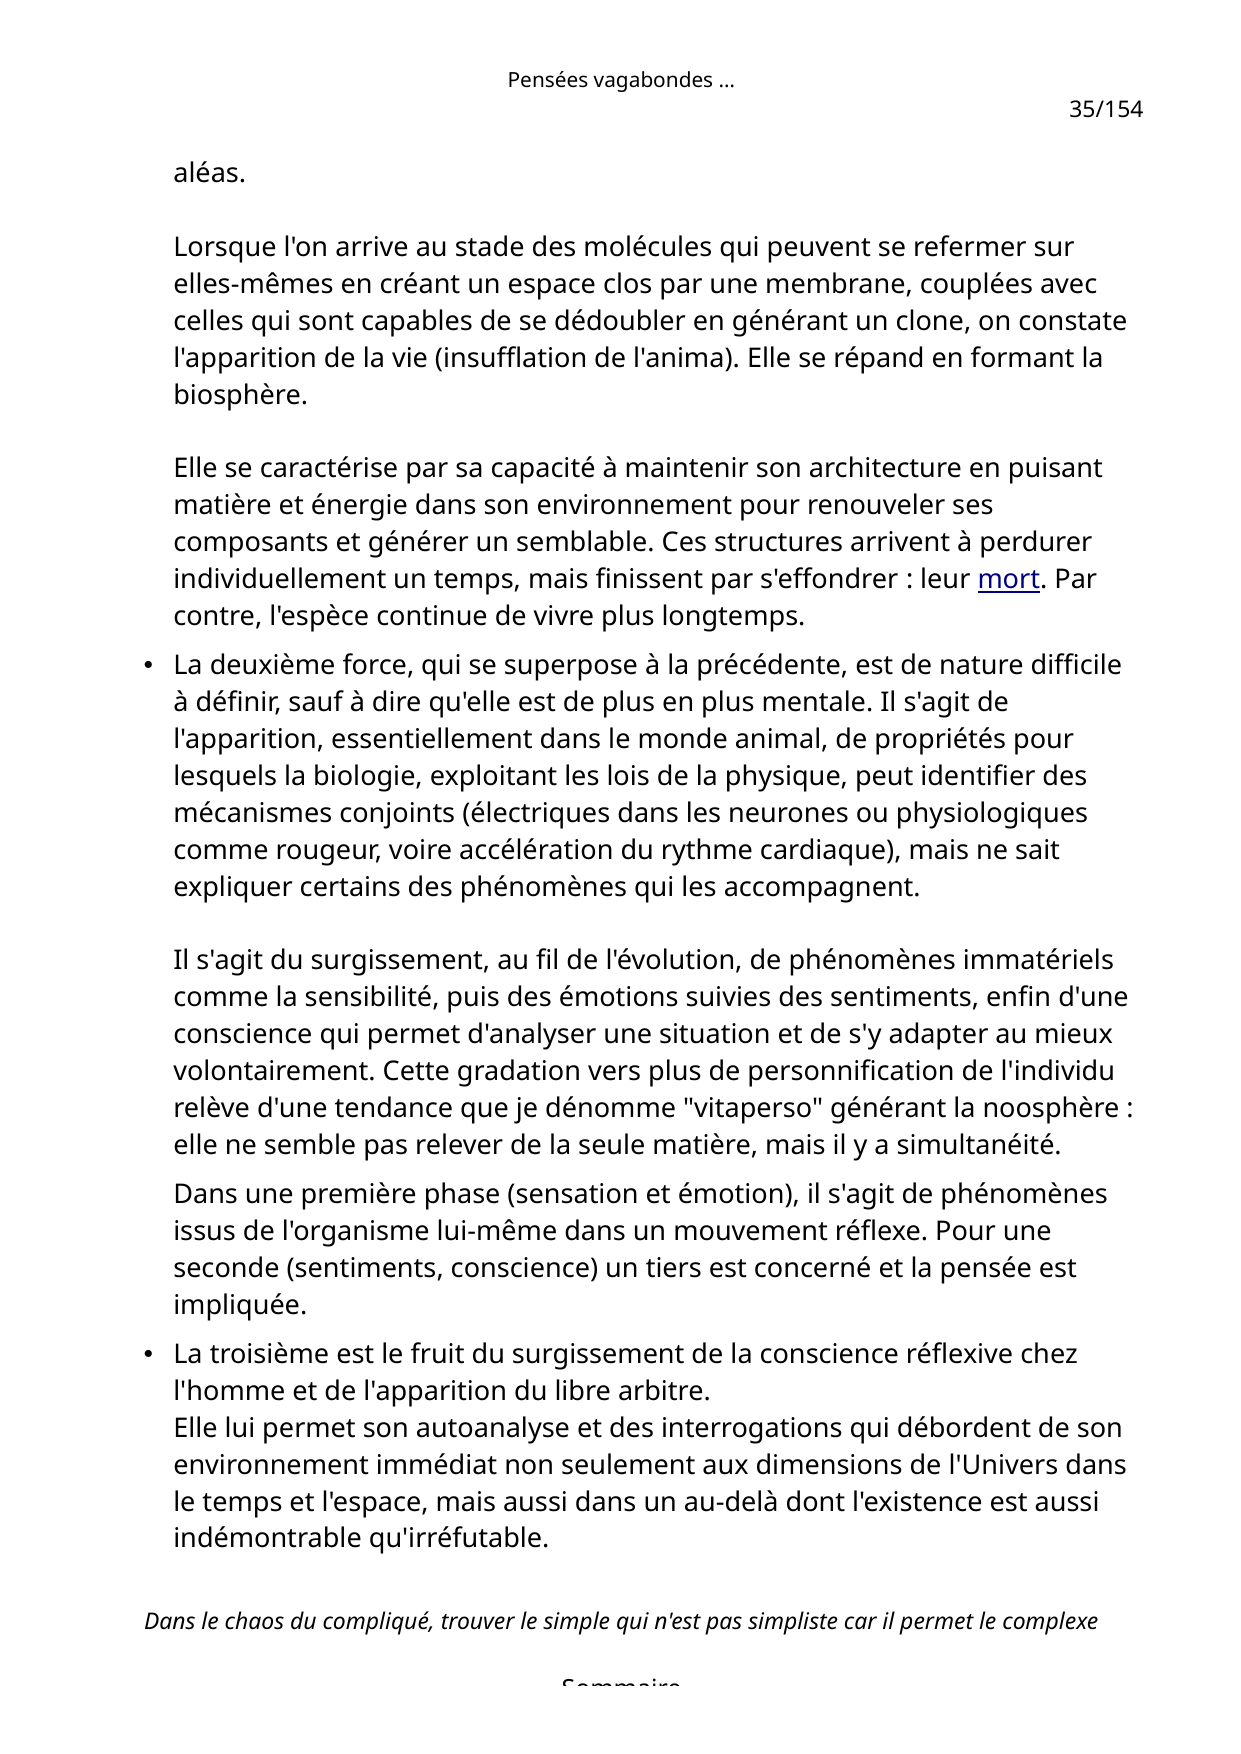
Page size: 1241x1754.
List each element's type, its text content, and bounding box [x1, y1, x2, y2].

list aléas. Lorsque l'on arrive au stade des molécules qui peuvent se refermer sur elles-mêmes en créant un espace clos par une membrane, couplées avec celles qui sont capables de se dédoubler en générant un clone, on constate l'apparition de la vie (insufflation de l'anima). Elle se répand en formant la biosphère. Elle se caractérise par sa capacité à maintenir son architecture en puisant matière et énergie dans son environnement pour renouveler ses composants et générer un semblable. Ces structures arrivent à perdurer individuellement un temps, mais finissent par s'effondrer : leur mort. Par contre, l'espèce continue de vivre plus longtemps. [144, 154, 1143, 633]
list Dans une première phase (sensation et émotion), il s'agit de phénomènes issus de l'organisme lui-même dans un mouvement réflexe. Pour une seconde (sentiments, conscience) un tiers est concerné et la pensée est impliquée. [144, 1174, 1143, 1322]
list La troisième est le fruit du surgissement de la conscience réflexive chez l'homme et de l'apparition du libre arbitre. Elle lui permet son autoanalyse et des interrogations qui débordent de son environnement immédiat non seulement aux dimensions de l'Univers dans le temps et l'espace, mais aussi dans un au-delà dont l'existence est aussi indémontrable qu'irréfutable. [144, 1334, 1143, 1556]
list La deuxième force, qui se superpose à la précédente, est de nature difficile à définir, sauf à dire qu'elle est de plus en plus mentale. Il s'agit de l'apparition, essentiellement dans le monde animal, de propriétés pour lesquels la biologie, exploitant les lois de la physique, peut identifier des mécanismes conjoints (électriques dans les neurones ou physiologiques comme rougeur, voire accélération du rythme cardiaque), mais ne sait expliquer certains des phénomènes qui les accompagnent. Il s'agit du surgissement, au fil de l'évolution, de phénomènes immatériels comme la sensibilité, puis des émotions suivies des sentiments, enfin d'une conscience qui permet d'analyser une situation et de s'y adapter au mieux volontairement. Cette gradation vers plus de personnification de l'individu relève d'une tendance que je dénomme "vitaperso" générant la noosphère : elle ne semble pas relever de la seule matière, mais il y a simultanéité. [144, 646, 1143, 1162]
